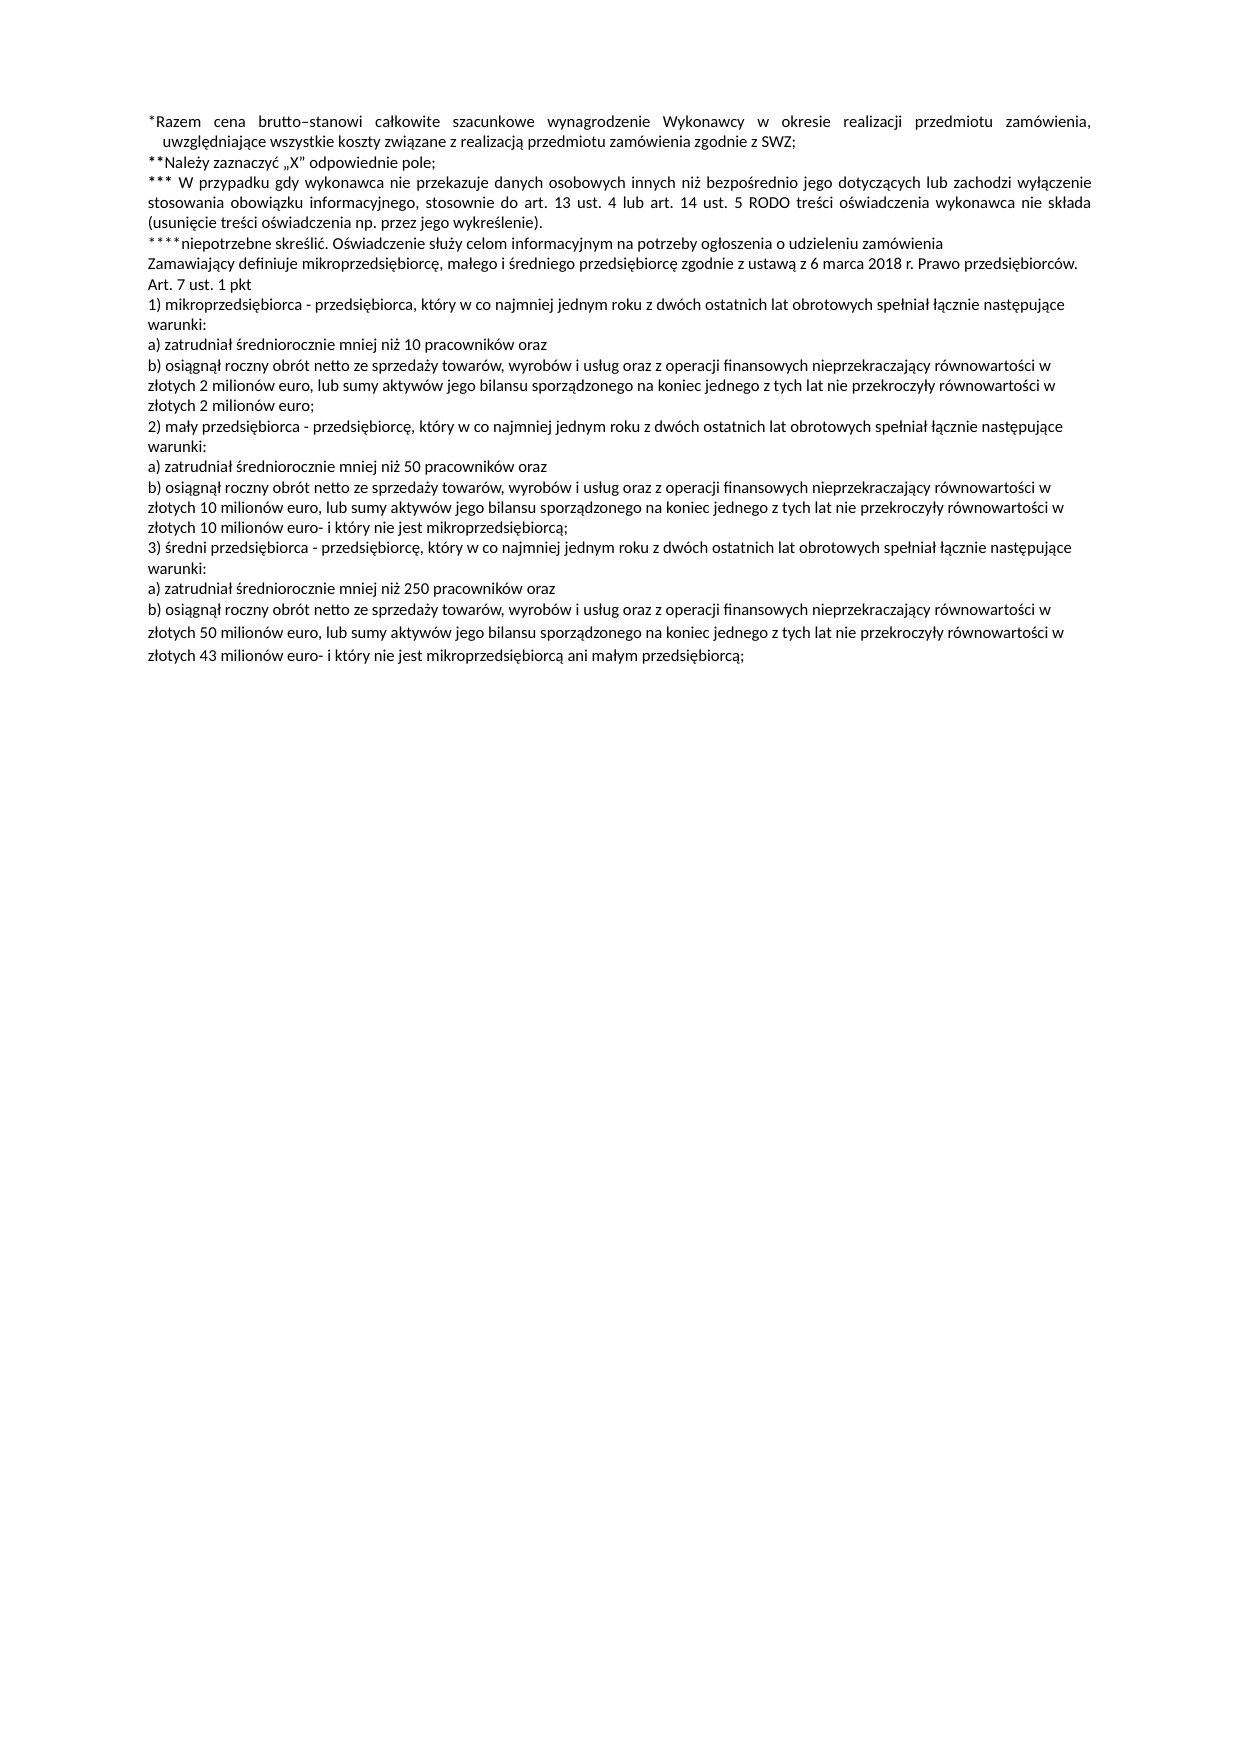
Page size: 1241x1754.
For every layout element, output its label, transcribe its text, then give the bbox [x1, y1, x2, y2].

text *Razem cena brutto–stanowi całkowite szacunkowe wynagrodzenie Wykonawcy w okresie realizacji przedmiotu zamówienia, uwzględniające wszystkie koszty związane z realizacją przedmiotu zamówienia zgodnie z SWZ; [148, 111, 1092, 152]
text b) osiągnął roczny obrót netto ze sprzedaży towarów, wyrobów i usług oraz z operacji finansowych nieprzekraczający równowartości w złotych 10 milionów euro, lub sumy aktywów jego bilansu sporządzonego na koniec jednego z tych lat nie przekroczyły równowartości w złotych 10 milionów euro- i który nie jest mikroprzedsiębiorcą; 3) średni przedsiębiorca - przedsiębiorcę, który w co najmniej jednym roku z dwóch ostatnich lat obrotowych spełniał łącznie następujące warunki: [148, 477, 1092, 578]
text b) osiągnął roczny obrót netto ze sprzedaży towarów, wyrobów i usług oraz z operacji finansowych nieprzekraczający równowartości w złotych 50 milionów euro, lub sumy aktywów jego bilansu sporządzonego na koniec jednego z tych lat nie przekroczyły równowartości w złotych 43 milionów euro- i który nie jest mikroprzedsiębiorcą ani małym przedsiębiorcą; [148, 599, 1092, 666]
text a) zatrudniał średniorocznie mniej niż 250 pracowników oraz [148, 578, 1092, 599]
text *** W przypadku gdy wykonawca nie przekazuje danych osobowych innych niż bezpośrednio jego dotyczących lub zachodzi wyłączenie stosowania obowiązku informacyjnego, stosownie do art. 13 ust. 4 lub art. 14 ust. 5 RODO treści oświadczenia wykonawca nie składa (usunięcie treści oświadczenia np. przez jego wykreślenie). [148, 172, 1092, 233]
text Zamawiający definiuje mikroprzedsiębiorcę, małego i średniego przedsiębiorcę zgodnie z ustawą z 6 marca 2018 r. Prawo przedsiębiorców. Art. 7 ust. 1 pkt 1) mikroprzedsiębiorca - przedsiębiorca, który w co najmniej jednym roku z dwóch ostatnich lat obrotowych spełniał łącznie następujące warunki: a) zatrudniał średniorocznie mniej niż 10 pracowników oraz b) osiągnął roczny obrót netto ze sprzedaży towarów, wyrobów i usług oraz z operacji finansowych nieprzekraczający równowartości w złotych 2 milionów euro, lub sumy aktywów jego bilansu sporządzonego na koniec jednego z tych lat nie przekroczyły równowartości w złotych 2 milionów euro; 2) mały przedsiębiorca - przedsiębiorcę, który w co najmniej jednym roku z dwóch ostatnich lat obrotowych spełniał łącznie następujące warunki: [148, 253, 1092, 457]
text **Należy zaznaczyć „X” odpowiednie pole; [148, 152, 1092, 172]
text ****niepotrzebne skreślić. Oświadczenie służy celom informacyjnym na potrzeby ogłoszenia o udzieleniu zamówienia [148, 233, 1092, 253]
text a) zatrudniał średniorocznie mniej niż 50 pracowników oraz [148, 457, 1092, 477]
